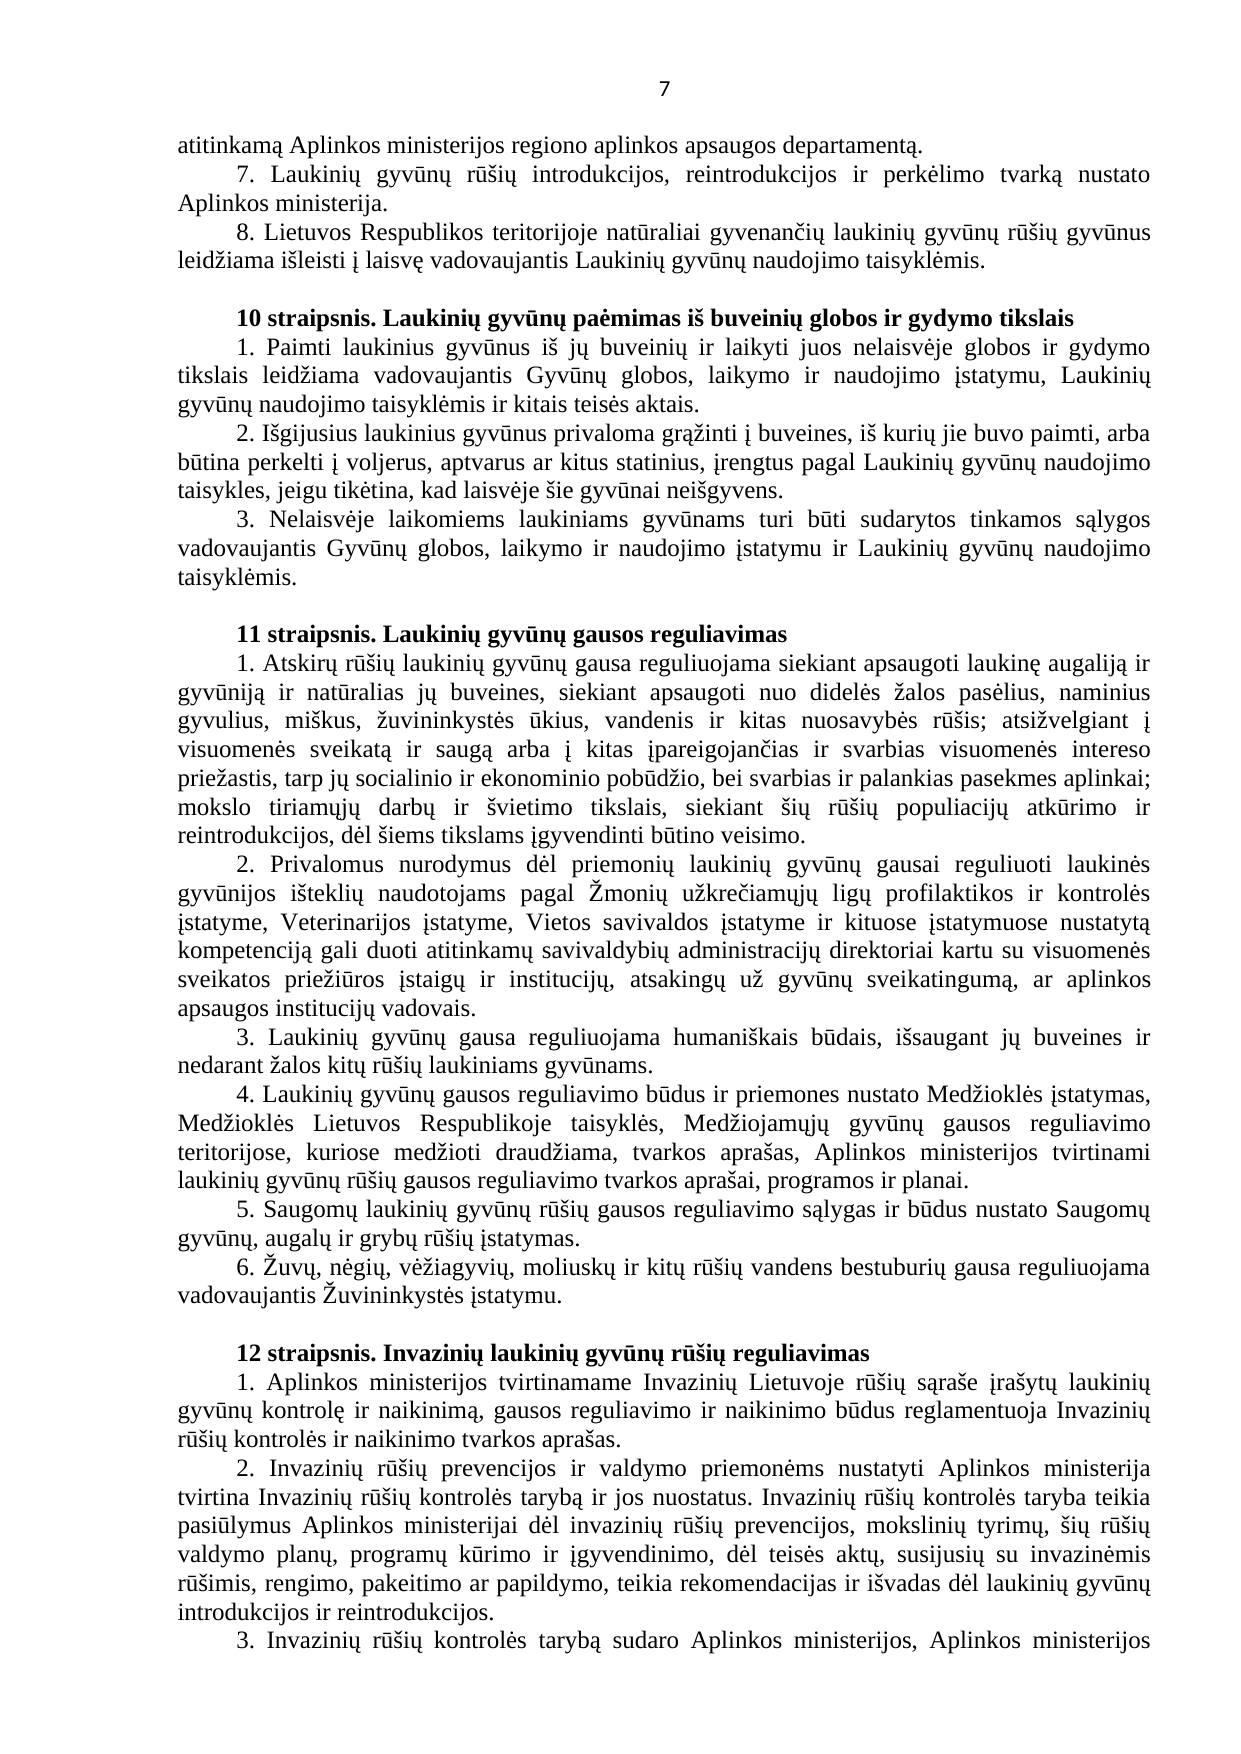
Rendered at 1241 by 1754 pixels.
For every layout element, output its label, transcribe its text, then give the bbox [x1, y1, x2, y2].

text atitinkamą Aplinkos ministerijos regiono aplinkos apsaugos departamentą. [177, 131, 1152, 159]
text 11 straipsnis. Laukinių gyvūnų gausos reguliavimas [177, 619, 1152, 648]
text 1. Atskirų rūšių laukinių gyvūnų gausa reguliuojama siekiant apsaugoti laukinę augaliją ir gyvūniją ir natūralias jų buveines, siekiant apsaugoti nuo didelės žalos pasėlius, naminius gyvulius, miškus, žuvininkystės ūkius, vandenis ir kitas nuosavybės rūšis; atsižvelgiant į visuomenės sveikatą ir saugą arba į kitas įpareigojančias ir svarbias visuomenės intereso priežastis, tarp jų socialinio ir ekonominio pobūdžio, bei svarbias ir palankias pasekmes aplinkai; mokslo tiriamųjų darbų ir švietimo tikslais, siekiant šių rūšių populiacijų atkūrimo ir reintrodukcijos, dėl šiems tikslams įgyvendinti būtino veisimo. [177, 648, 1152, 849]
text 2. Privalomus nurodymus dėl priemonių laukinių gyvūnų gausai reguliuoti laukinės gyvūnijos išteklių naudotojams pagal Žmonių užkrečiamųjų ligų profilaktikos ir kontrolės įstatyme, Veterinarijos įstatyme, Vietos savivaldos įstatyme ir kituose įstatymuose nustatytą kompetenciją gali duoti atitinkamų savivaldybių administracijų direktoriai kartu su visuomenės sveikatos priežiūros įstaigų ir institucijų, atsakingų už gyvūnų sveikatingumą, ar aplinkos apsaugos institucijų vadovais. [177, 849, 1152, 1022]
text 12 straipsnis. Invazinių laukinių gyvūnų rūšių reguliavimas [177, 1338, 1152, 1367]
text 5. Saugomų laukinių gyvūnų rūšių gausos reguliavimo sąlygas ir būdus nustato Saugomų gyvūnų, augalų ir grybų rūšių įstatymas. [177, 1194, 1152, 1252]
text 2. Išgijusius laukinius gyvūnus privaloma grąžinti į buveines, iš kurių jie buvo paimti, arba būtina perkelti į voljerus, aptvarus ar kitus statinius, įrengtus pagal Laukinių gyvūnų naudojimo taisykles, jeigu tikėtina, kad laisvėje šie gyvūnai neišgyvens. [177, 418, 1152, 504]
text 3. Invazinių rūšių kontrolės tarybą sudaro Aplinkos ministerijos, Aplinkos ministerijos [177, 1626, 1152, 1654]
text 8. Lietuvos Respublikos teritorijoje natūraliai gyvenančių laukinių gyvūnų rūšių gyvūnus leidžiama išleisti į laisvę vadovaujantis Laukinių gyvūnų naudojimo taisyklėmis. [177, 217, 1152, 274]
text 6. Žuvų, nėgių, vėžiagyvių, moliuskų ir kitų rūšių vandens bestuburių gausa reguliuojama vadovaujantis Žuvininkystės įstatymu. [177, 1252, 1152, 1309]
text 2. Invazinių rūšių prevencijos ir valdymo priemonėms nustatyti Aplinkos ministerija tvirtina Invazinių rūšių kontrolės tarybą ir jos nuostatus. Invazinių rūšių kontrolės taryba teikia pasiūlymus Aplinkos ministerijai dėl invazinių rūšių prevencijos, mokslinių tyrimų, šių rūšių valdymo planų, programų kūrimo ir įgyvendinimo, dėl teisės aktų, susijusių su invazinėmis rūšimis, rengimo, pakeitimo ar papildymo, teikia rekomendacijas ir išvadas dėl laukinių gyvūnų introdukcijos ir reintrodukcijos. [177, 1453, 1152, 1626]
text 4. Laukinių gyvūnų gausos reguliavimo būdus ir priemones nustato Medžioklės įstatymas, Medžioklės Lietuvos Respublikoje taisyklės, Medžiojamųjų gyvūnų gausos reguliavimo teritorijose, kuriose medžioti draudžiama, tvarkos aprašas, Aplinkos ministerijos tvirtinami laukinių gyvūnų rūšių gausos reguliavimo tvarkos aprašai, programos ir planai. [177, 1079, 1152, 1194]
text 7. Laukinių gyvūnų rūšių introdukcijos, reintrodukcijos ir perkėlimo tvarką nustato Aplinkos ministerija. [177, 159, 1152, 217]
text 1. Paimti laukinius gyvūnus iš jų buveinių ir laikyti juos nelaisvėje globos ir gydymo tikslais leidžiama vadovaujantis Gyvūnų globos, laikymo ir naudojimo įstatymu, Laukinių gyvūnų naudojimo taisyklėmis ir kitais teisės aktais. [177, 332, 1152, 418]
text 3. Nelaisvėje laikomiems laukiniams gyvūnams turi būti sudarytos tinkamos sąlygos vadovaujantis Gyvūnų globos, laikymo ir naudojimo įstatymu ir Laukinių gyvūnų naudojimo taisyklėmis. [177, 504, 1152, 591]
text 1. Aplinkos ministerijos tvirtinamame Invazinių Lietuvoje rūšių sąraše įrašytų laukinių gyvūnų kontrolę ir naikinimą, gausos reguliavimo ir naikinimo būdus reglamentuoja Invazinių rūšių kontrolės ir naikinimo tvarkos aprašas. [177, 1367, 1152, 1453]
text 10 straipsnis. Laukinių gyvūnų paėmimas iš buveinių globos ir gydymo tikslais [177, 303, 1152, 332]
text 3. Laukinių gyvūnų gausa reguliuojama humaniškais būdais, išsaugant jų buveines ir nedarant žalos kitų rūšių laukiniams gyvūnams. [177, 1022, 1152, 1079]
